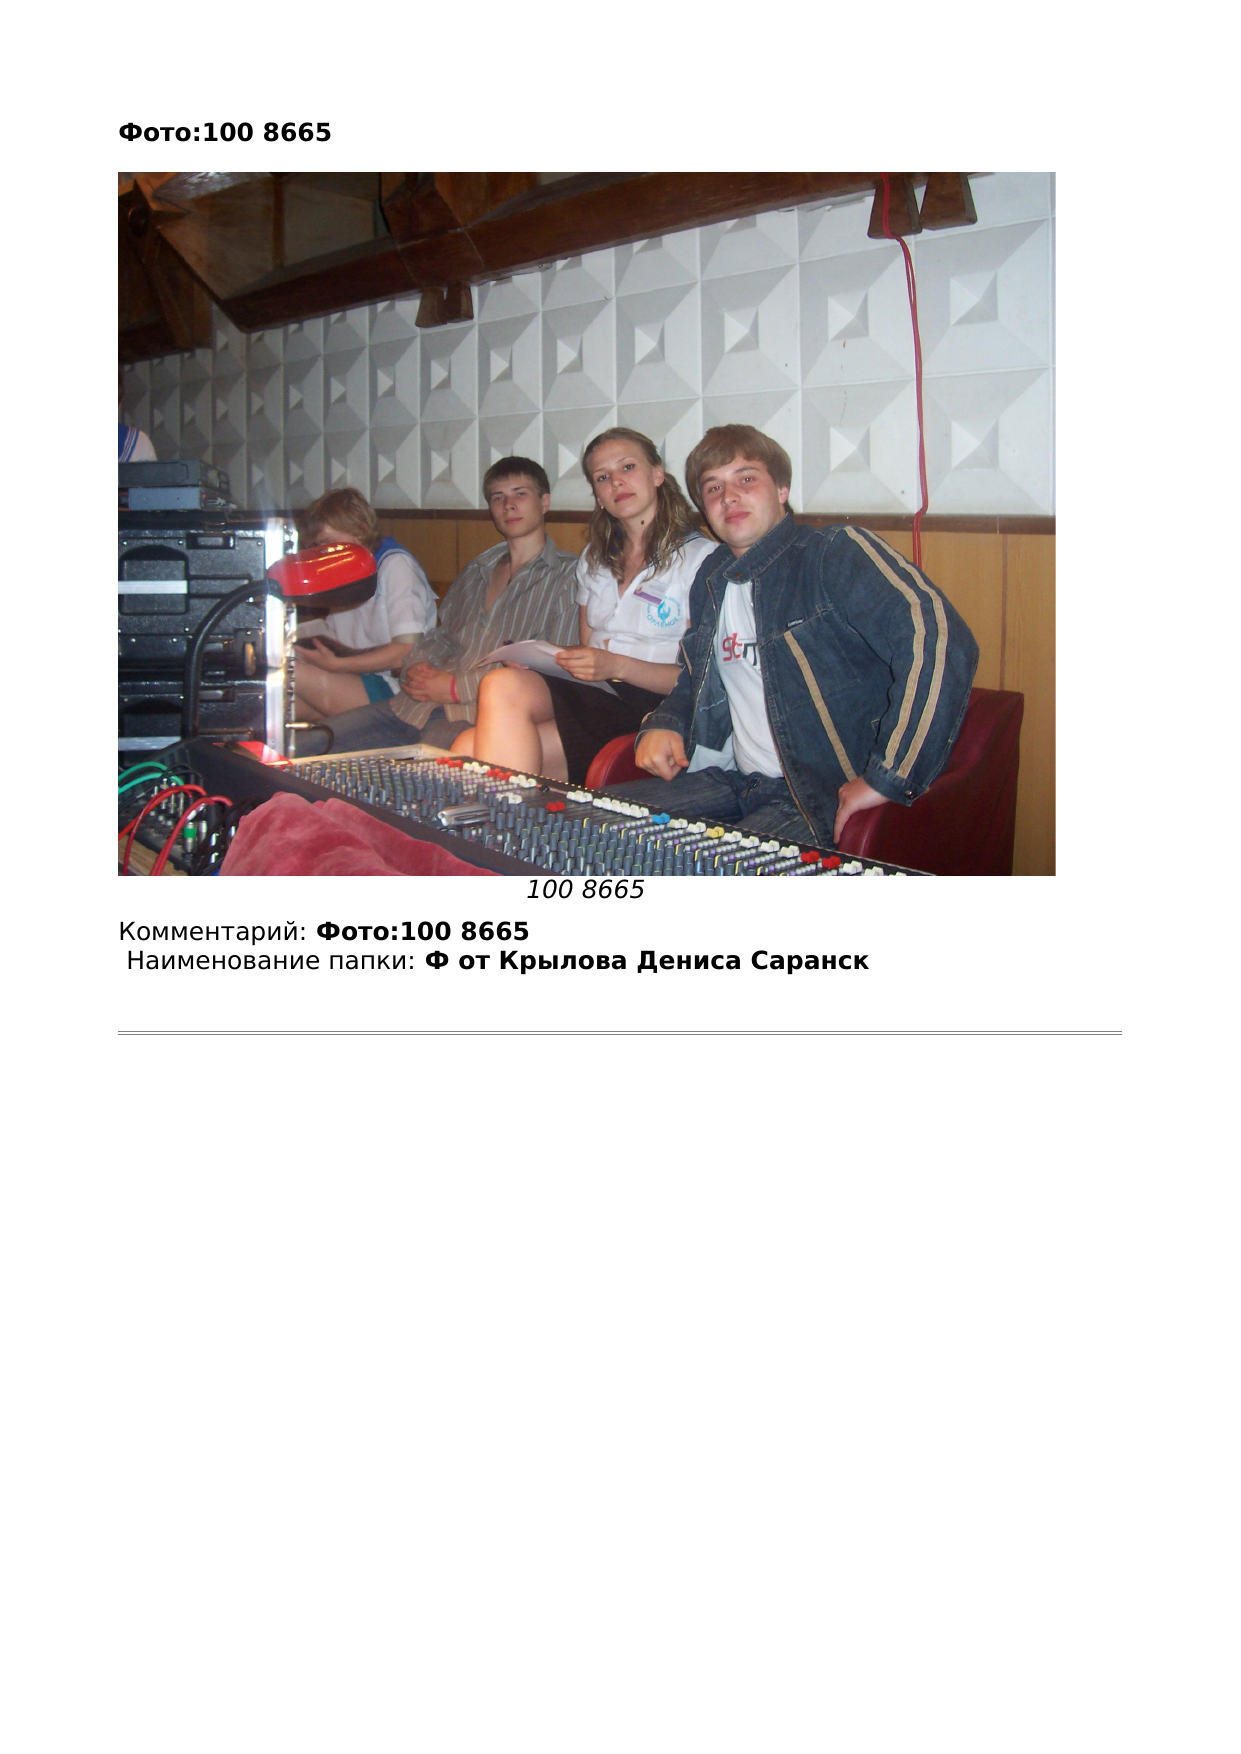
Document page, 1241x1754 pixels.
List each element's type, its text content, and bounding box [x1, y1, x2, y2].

text 100 8665 [118, 876, 1056, 904]
subtitle Фото:100 8665 [118, 118, 1122, 147]
picture [118, 172, 1056, 876]
text Комментарий: Фото:100 8665 Наименование папки: Ф от Крылова Дениса Саранск [118, 917, 1122, 1004]
